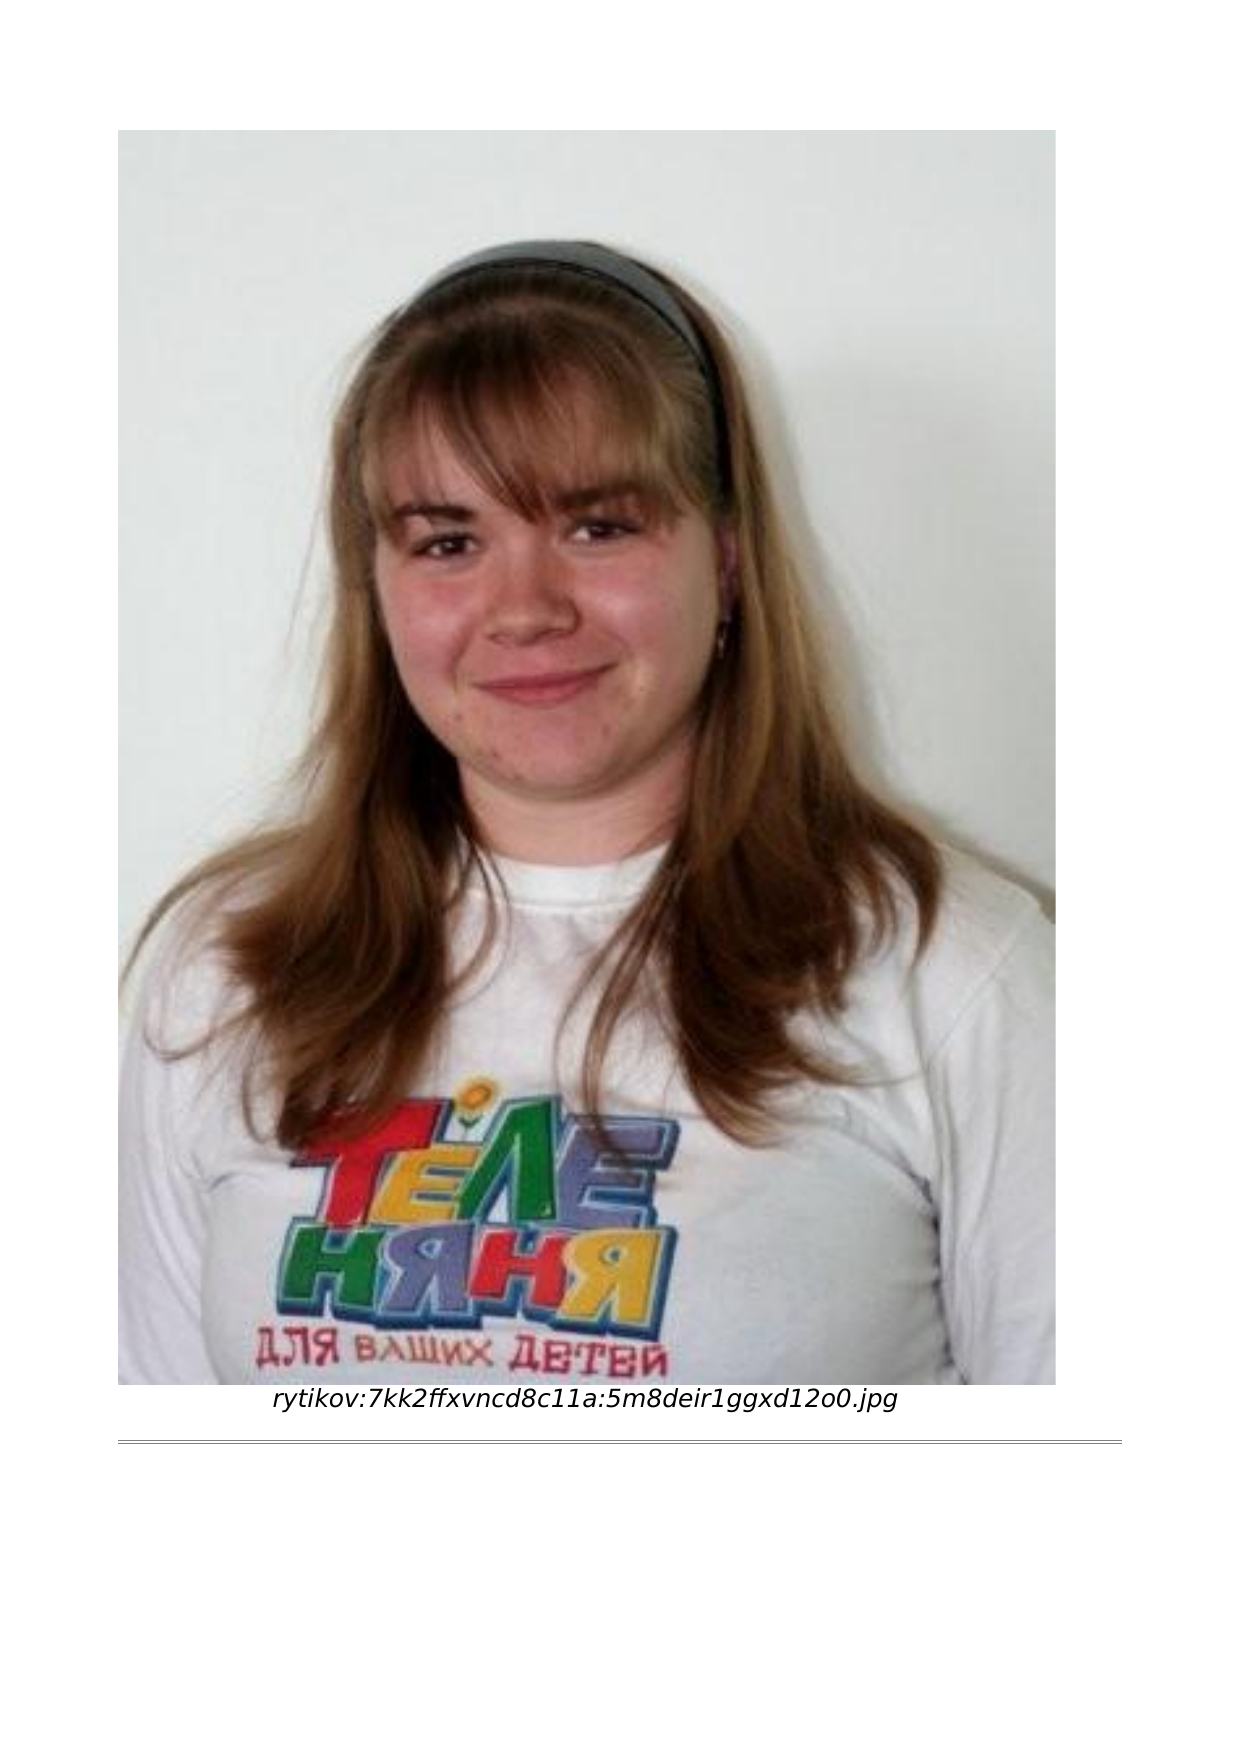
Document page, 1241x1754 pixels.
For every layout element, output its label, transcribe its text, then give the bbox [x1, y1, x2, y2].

text rytikov:7kk2ffxvncd8c11a:5m8deir1ggxd12o0.jpg [118, 1385, 1056, 1413]
picture [118, 130, 1056, 1385]
